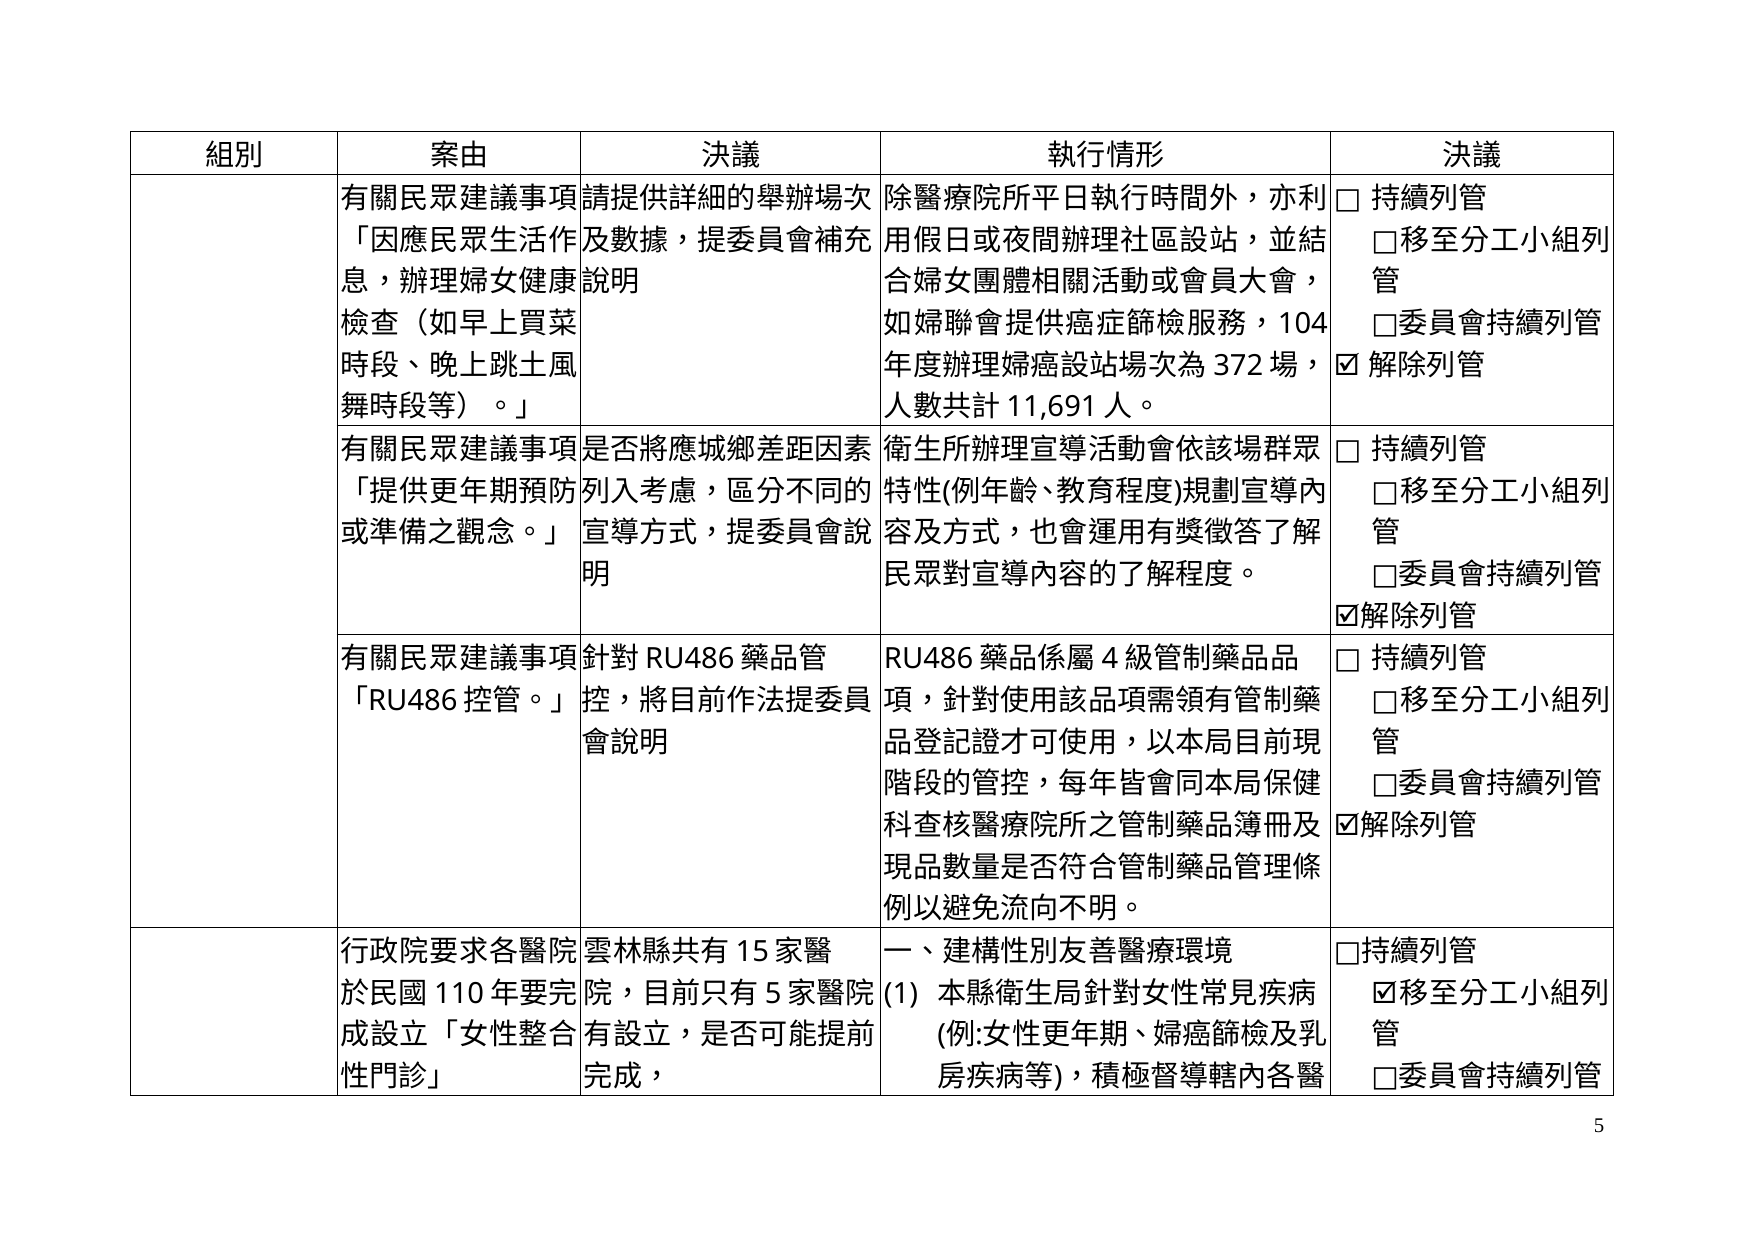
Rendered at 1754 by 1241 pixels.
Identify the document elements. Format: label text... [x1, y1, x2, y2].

table_cell 有關民眾建議事項「RU486控管。」 [338, 635, 580, 927]
table_cell 請提供詳細的舉辦場次及數據，提委員會補充說明 [581, 175, 880, 425]
table_cell 持續列管 □移至分工小組列管 □委員會持續列管  解除列管 [1331, 175, 1613, 425]
table_cell 一、建構性別友善醫療環境 本縣衛生局針對女性常見疾病(例:女性更年期、婦癌篩檢及乳房疾病等)，積極督導轄內各醫 [881, 928, 1330, 1095]
table_header 決議 [581, 132, 880, 174]
table_cell 有關民眾建議事項「因應民眾生活作息，辦理婦女健康檢查（如早上買菜時段、晚上跳土風舞時段等）。」 [338, 175, 580, 425]
table_cell 持續列管 □移至分工小組列管 □委員會持續列管 解除列管 [1331, 635, 1613, 927]
table_header 案由 [338, 132, 580, 174]
table_cell [131, 928, 337, 1095]
table_cell 衛生所辦理宣導活動會依該場群眾特性(例年齡、教育程度)規劃宣導內容及方式，也會運用有獎徵答了解民眾對宣導內容的了解程度。 [881, 426, 1330, 634]
table_cell □持續列管 移至分工小組列管 □委員會持續列管 [1331, 928, 1613, 1095]
table_cell RU486藥品係屬4級管制藥品品項，針對使用該品項需領有管制藥品登記證才可使用，以本局目前現階段的管控，每年皆會同本局保健科查核醫療院所之管制藥品簿冊及現品數量是否符合管制藥品管理條例以避免流向不明。 [881, 635, 1330, 927]
table_header 組別 [131, 132, 337, 174]
table_cell 有關民眾建議事項「提供更年期預防或準備之觀念。」 [338, 426, 580, 634]
table_cell 除醫療院所平日執行時間外，亦利用假日或夜間辦理社區設站，並結合婦女團體相關活動或會員大會，如婦聯會提供癌症篩檢服務，104年度辦理婦癌設站場次為372場，人數共計11,691人。 [881, 175, 1330, 425]
table_cell 持續列管 □移至分工小組列管 □委員會持續列管 解除列管 [1331, 426, 1613, 634]
table_header 決議 [1331, 132, 1613, 174]
table_cell 行政院要求各醫院於民國110年要完成設立「女性整合性門診」 [338, 928, 580, 1095]
table_cell [131, 175, 337, 927]
table_header 執行情形 [881, 132, 1330, 174]
table_cell 針對RU486藥品管控，將目前作法提委員會說明 [581, 635, 880, 927]
table_cell 雲林縣共有15家醫院，目前只有5家醫院有設立，是否可能提前完成， [581, 928, 880, 1095]
table_cell 是否將應城鄉差距因素列入考慮，區分不同的宣導方式，提委員會說明 [581, 426, 880, 634]
